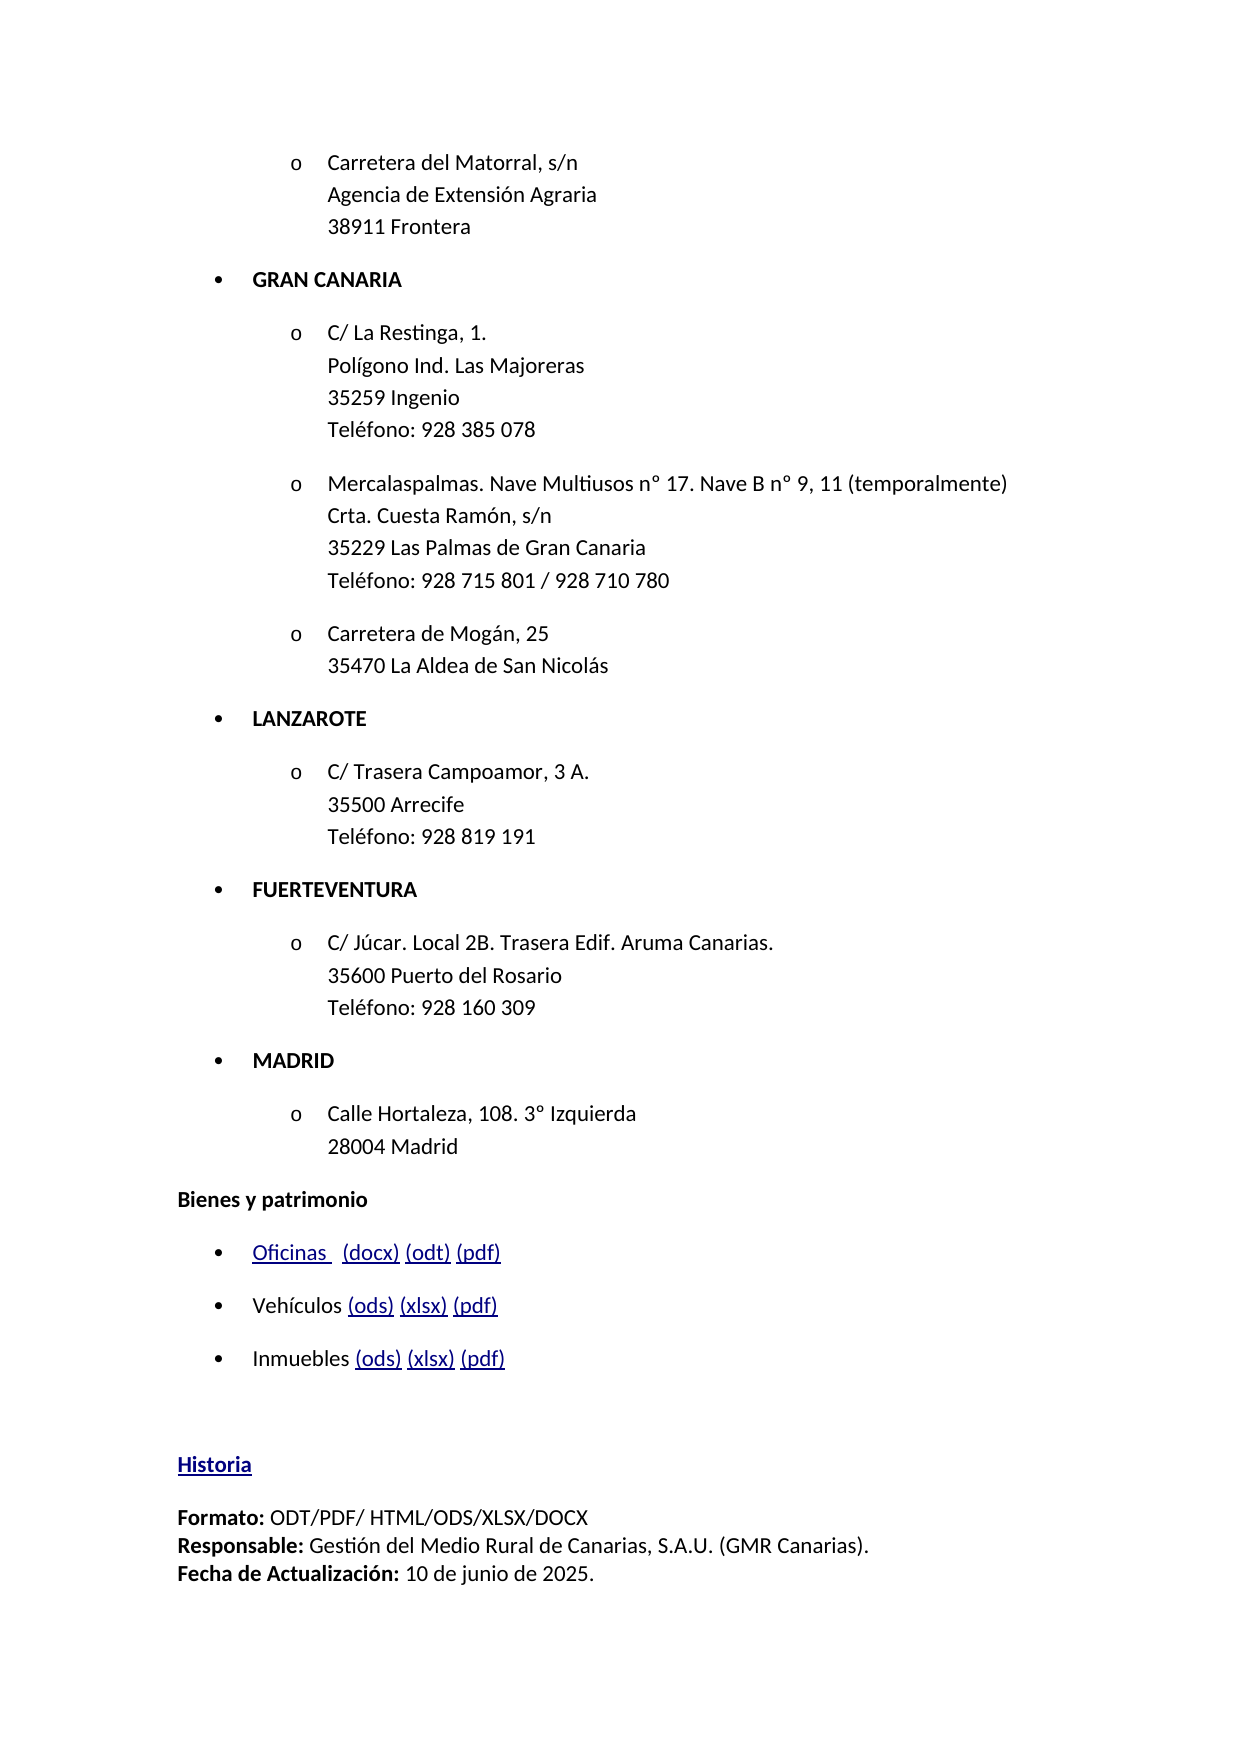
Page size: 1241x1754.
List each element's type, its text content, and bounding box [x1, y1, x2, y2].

text Historia [177, 1450, 1063, 1478]
list LANZAROTE [215, 704, 1063, 732]
list Carretera de Mogán, 25 35470 La Aldea de San Nicolás [290, 619, 1063, 679]
list Oficinas (docx) (odt) (pdf) [215, 1238, 1063, 1266]
list MADRID [215, 1046, 1063, 1074]
list C/ Júcar. Local 2B. Trasera Edif. Aruma Canarias. 35600 Puerto del Rosario Teléfono: 928 160 309 [290, 928, 1063, 1021]
list Vehículos (ods) (xlsx) (pdf) [215, 1291, 1063, 1319]
text Formato: ODT/PDF/ HTML/ODS/XLSX/DOCX [177, 1503, 1063, 1531]
list Inmuebles (ods) (xlsx) (pdf) [215, 1344, 1063, 1372]
list GRAN CANARIA [215, 266, 1063, 293]
list C/ La Restinga, 1. Polígono Ind. Las Majoreras 35259 Ingenio Teléfono: 928 385 078 [290, 318, 1063, 444]
list C/ Trasera Campoamor, 3 A. 35500 Arrecife Teléfono: 928 819 191 [290, 757, 1063, 850]
text Bienes y patrimonio [177, 1185, 1063, 1213]
list FUERTEVENTURA [215, 875, 1063, 903]
text Fecha de Actualización: 10 de junio de 2025. [177, 1559, 1063, 1587]
text Responsable: Gestión del Medio Rural de Canarias, S.A.U. (GMR Canarias). [177, 1531, 1063, 1559]
list Carretera del Matorral, s/n Agencia de Extensión Agraria 38911 Frontera [290, 148, 1063, 241]
list Calle Hortaleza, 108. 3º Izquierda 28004 Madrid [290, 1099, 1063, 1160]
list Mercalaspalmas. Nave Multiusos nº 17. Nave B nº 9, 11 (temporalmente) Crta. Cuesta Ramón, s/n 35229 Las Palmas de Gran Canaria Teléfono: 928 715 801 / 928 710 780 [290, 469, 1063, 594]
